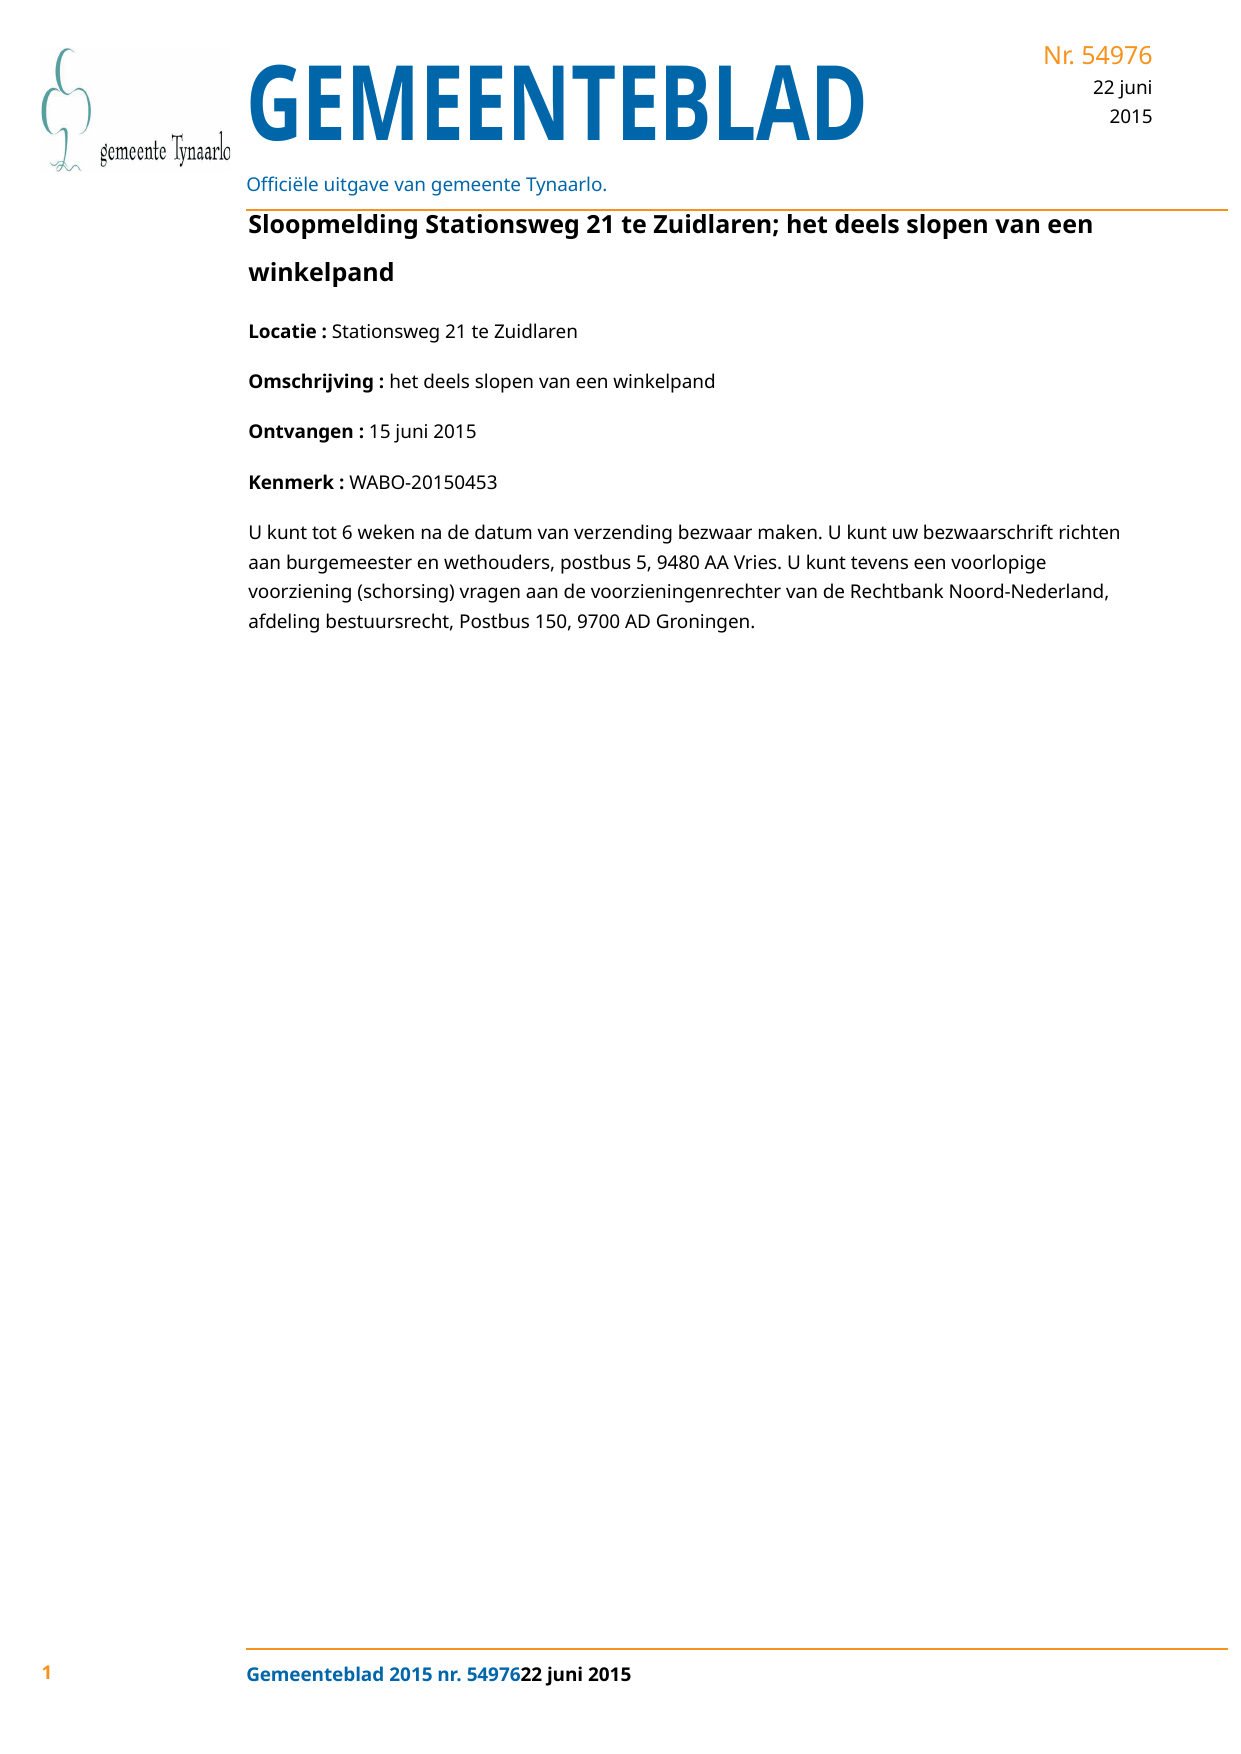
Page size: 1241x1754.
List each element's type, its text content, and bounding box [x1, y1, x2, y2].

text Kenmerk : WABO-20150453 [248, 469, 1152, 495]
picture [41, 47, 231, 172]
text Sloopmelding Stationsweg 21 te Zuidlaren; het deels slopen van een winkelpand [248, 211, 1152, 288]
text Ontvangen : 15 juni 2015 [248, 419, 1152, 444]
text U kunt tot 6 weken na de datum van verzending bezwaar maken. U kunt uw bezwaarschrift richten aan burgemeester en wethouders, postbus 5, 9480 AA Vries. U kunt tevens een voorlopige voorziening (schorsing) vragen aan de voorzieningenrechter van de Rechtbank Noord-Nederland, afdeling bestuursrecht, Postbus 150, 9700 AD Groningen. [248, 519, 1152, 634]
text Locatie : Stationsweg 21 te Zuidlaren [248, 318, 1152, 344]
text Omschrijving : het deels slopen van een winkelpand [248, 368, 1152, 394]
